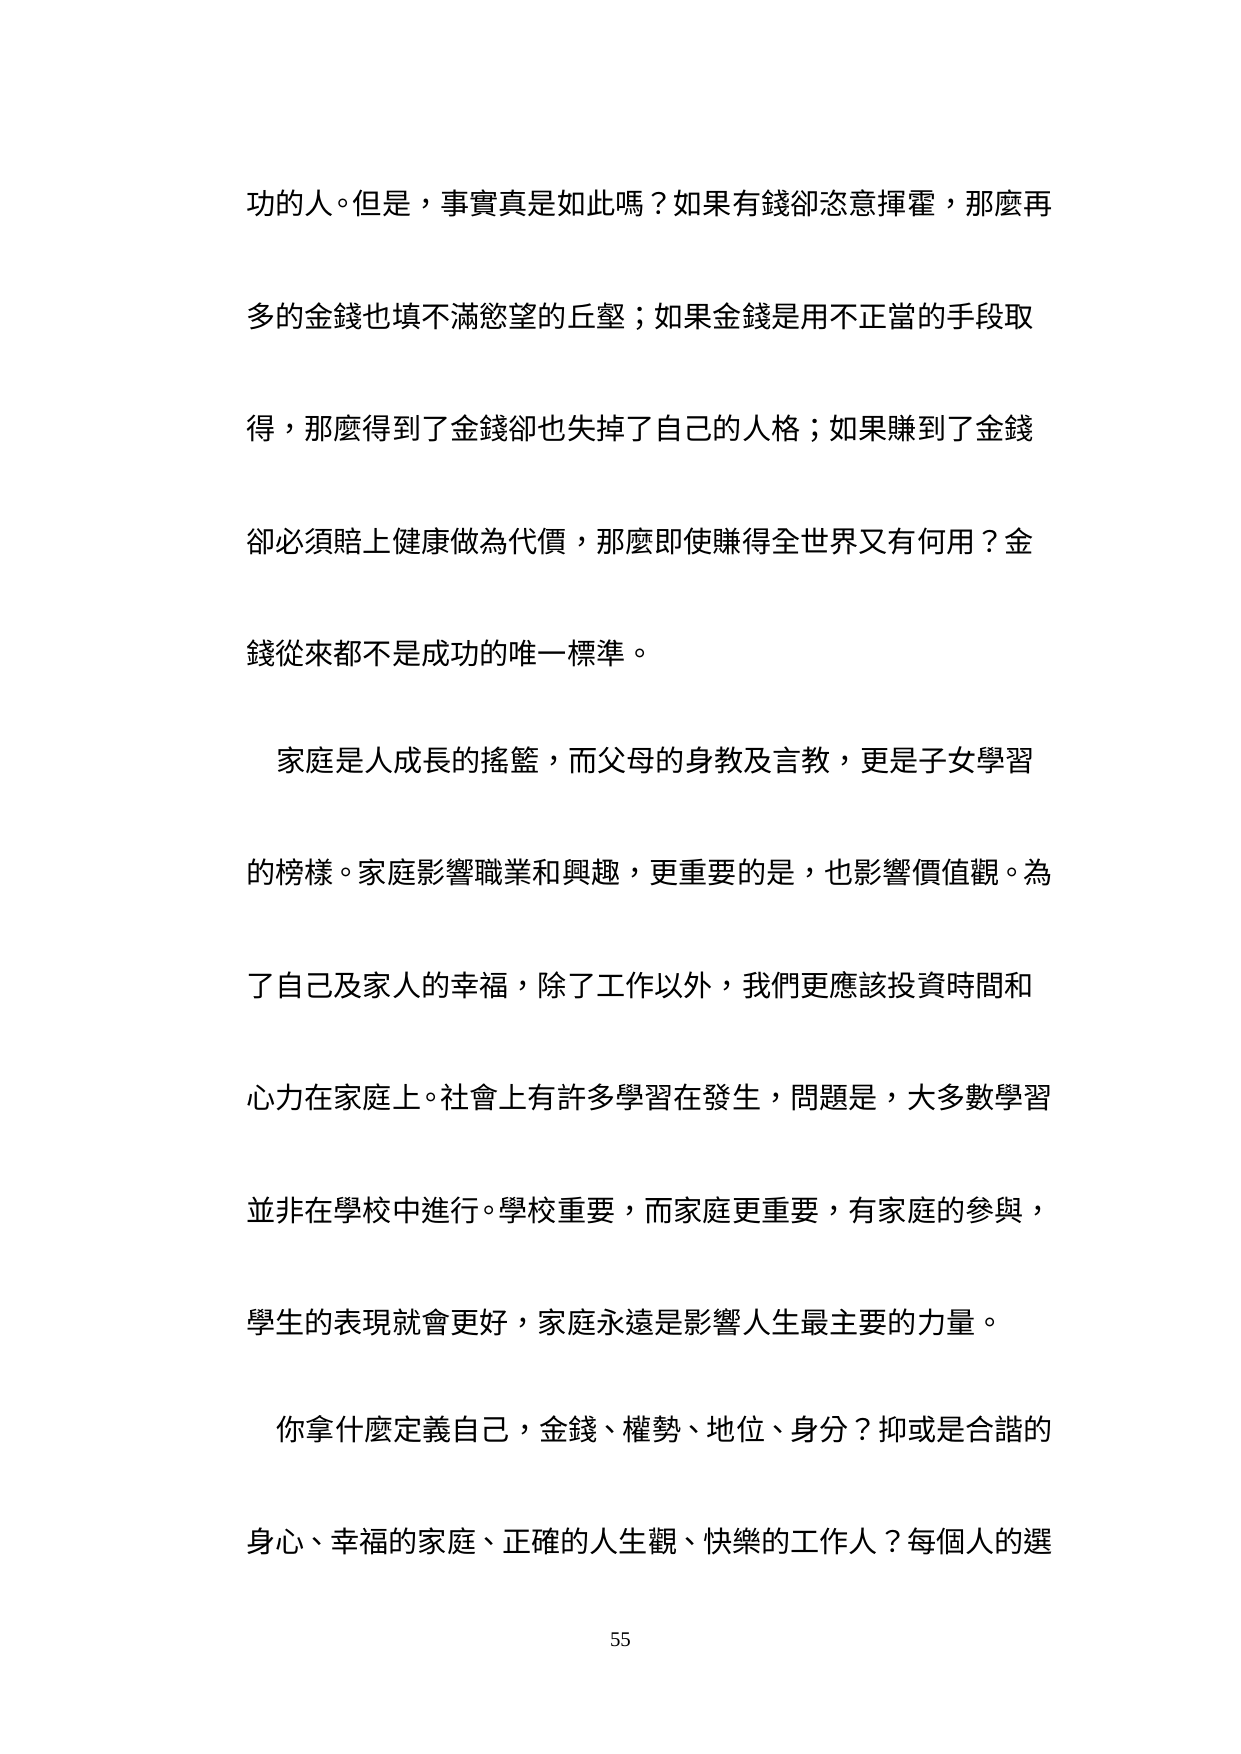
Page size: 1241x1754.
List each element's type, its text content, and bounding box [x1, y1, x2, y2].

text 家庭是人成長的搖籃，而父母的身教及言教，更是子女學習的榜樣。家庭影響職業和興趣，更重要的是，也影響價值觀。為了自己及家人的幸福，除了工作以外，我們更應該投資時間和心力在家庭上。社會上有許多學習在發生，問題是，大多數學習並非在學校中進行。學校重要，而家庭更重要，有家庭的參與，學生的表現就會更好，家庭永遠是影響人生最主要的力量。 [246, 721, 1053, 1358]
text 你拿什麼定義自己，金錢、權勢、地位、身分？抑或是合諧的身心、幸福的家庭、正確的人生觀、快樂的工作人？每個人的選 [246, 1390, 1053, 1578]
text 功的人。但是，事實真是如此嗎？如果有錢卻恣意揮霍，那麼再多的金錢也填不滿慾望的丘壑；如果金錢是用不正當的手段取得，那麼得到了金錢卻也失掉了自己的人格；如果賺到了金錢卻必須賠上健康做為代價，那麼即使賺得全世界又有何用？金錢從來都不是成功的唯一標準。 [246, 164, 1053, 689]
